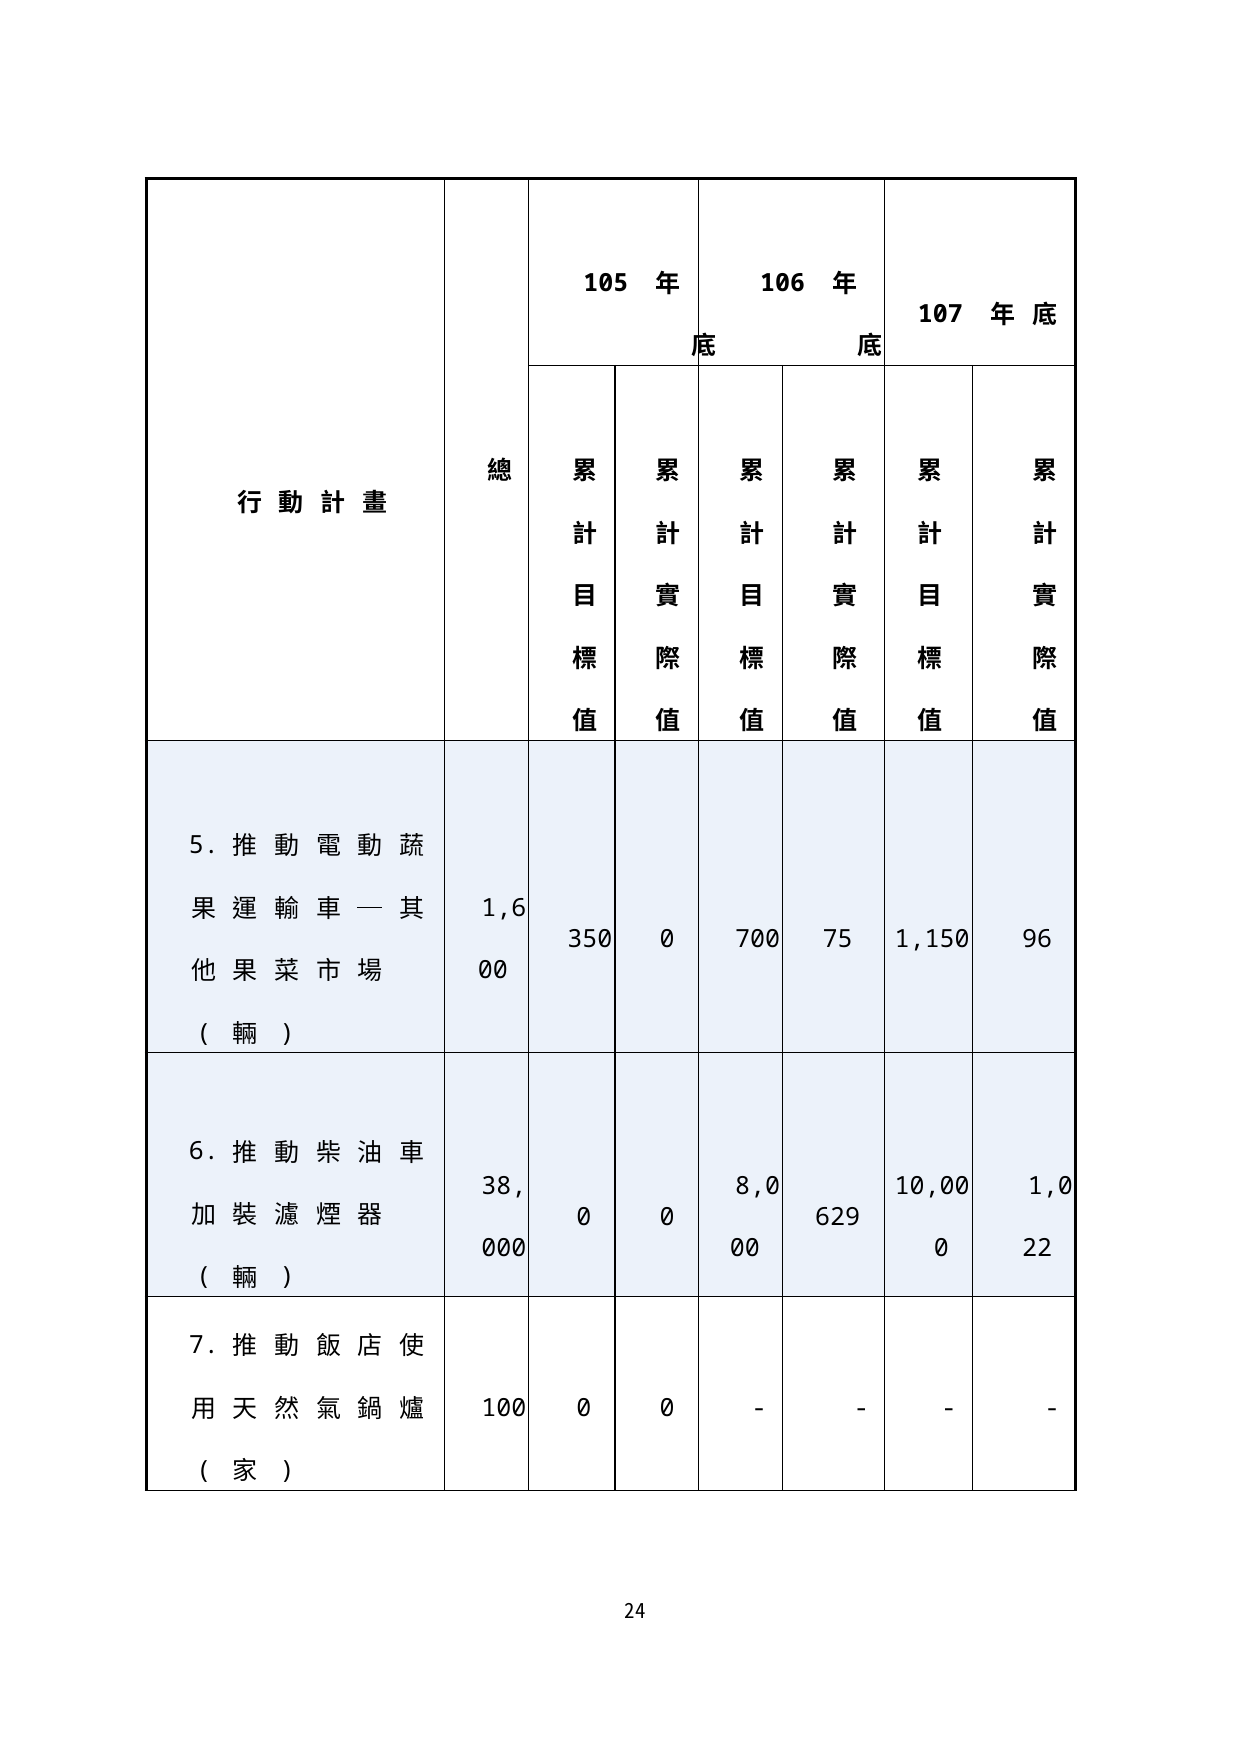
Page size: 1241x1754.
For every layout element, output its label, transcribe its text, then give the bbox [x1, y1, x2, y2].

table_cell 0 [616, 1297, 698, 1490]
table_cell 累計目標值 [885, 366, 972, 740]
table_cell 累計實際值 [973, 366, 1074, 740]
table_header 107年底 [885, 180, 1074, 365]
table_cell 0 [616, 741, 698, 1052]
table_cell 累計實際值 [616, 366, 698, 740]
table_cell 8,000 [699, 1053, 782, 1296]
table_cell 1,600 [445, 741, 528, 1052]
table_cell 1,022 [973, 1053, 1074, 1296]
table_cell 629 [783, 1053, 884, 1296]
table_cell 5.推動電動蔬果運輸車─其他果菜市場(輛) [148, 741, 444, 1052]
table_cell - [973, 1297, 1074, 1490]
table_cell 累計目標值 [699, 366, 782, 740]
table_cell 10,000 [885, 1053, 972, 1296]
table_cell 0 [529, 1297, 614, 1490]
table_header 行動計畫 [148, 180, 444, 740]
table_cell 700 [699, 741, 782, 1052]
table_cell 75 [783, 741, 884, 1052]
table_cell 7.推動飯店使用天然氣鍋爐(家) [148, 1297, 444, 1490]
table_cell - [699, 1297, 782, 1490]
table_cell 0 [616, 1053, 698, 1296]
table_cell 累計實際值 [783, 366, 884, 740]
table_cell - [783, 1297, 884, 1490]
table_header 105年底 [529, 180, 698, 365]
table_cell 38,000 [445, 1053, 528, 1296]
table_cell 累計目標值 [529, 366, 614, 740]
table_cell 350 [529, 741, 614, 1052]
table_header 106年底 [699, 180, 884, 365]
table_cell 96 [973, 741, 1074, 1052]
table_cell 100 [445, 1297, 528, 1490]
table_cell 0 [529, 1053, 614, 1296]
table_cell 1,150 [885, 741, 972, 1052]
table_cell - [885, 1297, 972, 1490]
table_cell 6.推動柴油車加裝濾煙器(輛) [148, 1053, 444, 1296]
table_header 總目標值 [445, 180, 528, 740]
